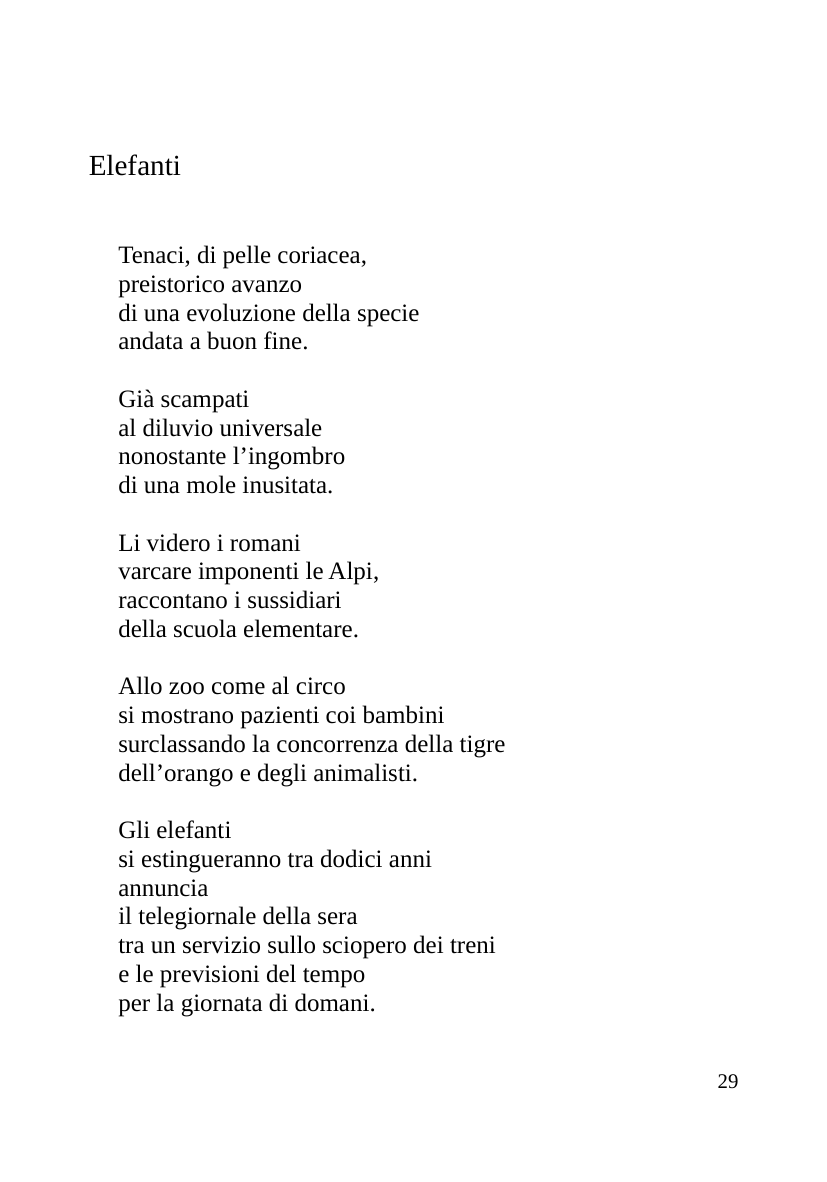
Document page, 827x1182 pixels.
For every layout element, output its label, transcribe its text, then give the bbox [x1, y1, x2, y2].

text il telegiornale della sera [88, 901, 738, 930]
text varcare imponenti le Alpi, [88, 556, 738, 585]
text surclassando la concorrenza della tigre [88, 729, 738, 758]
text raccontano i sussidiari [88, 585, 738, 614]
text Tenaci, di pelle coriacea, [88, 240, 738, 269]
text tra un servizio sullo sciopero dei treni [88, 930, 738, 959]
text preistorico avanzo [88, 269, 738, 298]
text Allo zoo come al circo [88, 671, 738, 700]
text Già scampati [88, 384, 738, 413]
text dell’orango e degli animalisti. [88, 758, 738, 786]
text di una evoluzione della specie [88, 298, 738, 326]
text nonostante l’ingombro [88, 441, 738, 470]
text si estingueranno tra dodici anni [88, 844, 738, 873]
text si mostrano pazienti coi bambini [88, 700, 738, 729]
text Elefanti [88, 148, 738, 181]
text al diluvio universale [88, 413, 738, 441]
text per la giornata di domani. [88, 988, 738, 1016]
text della scuola elementare. [88, 614, 738, 643]
text di una mole inusitata. [88, 470, 738, 499]
text annuncia [88, 873, 738, 901]
text Gli elefanti [88, 815, 738, 844]
text Li videro i romani [88, 528, 738, 556]
text andata a buon fine. [88, 326, 738, 355]
text e le previsioni del tempo [88, 959, 738, 988]
